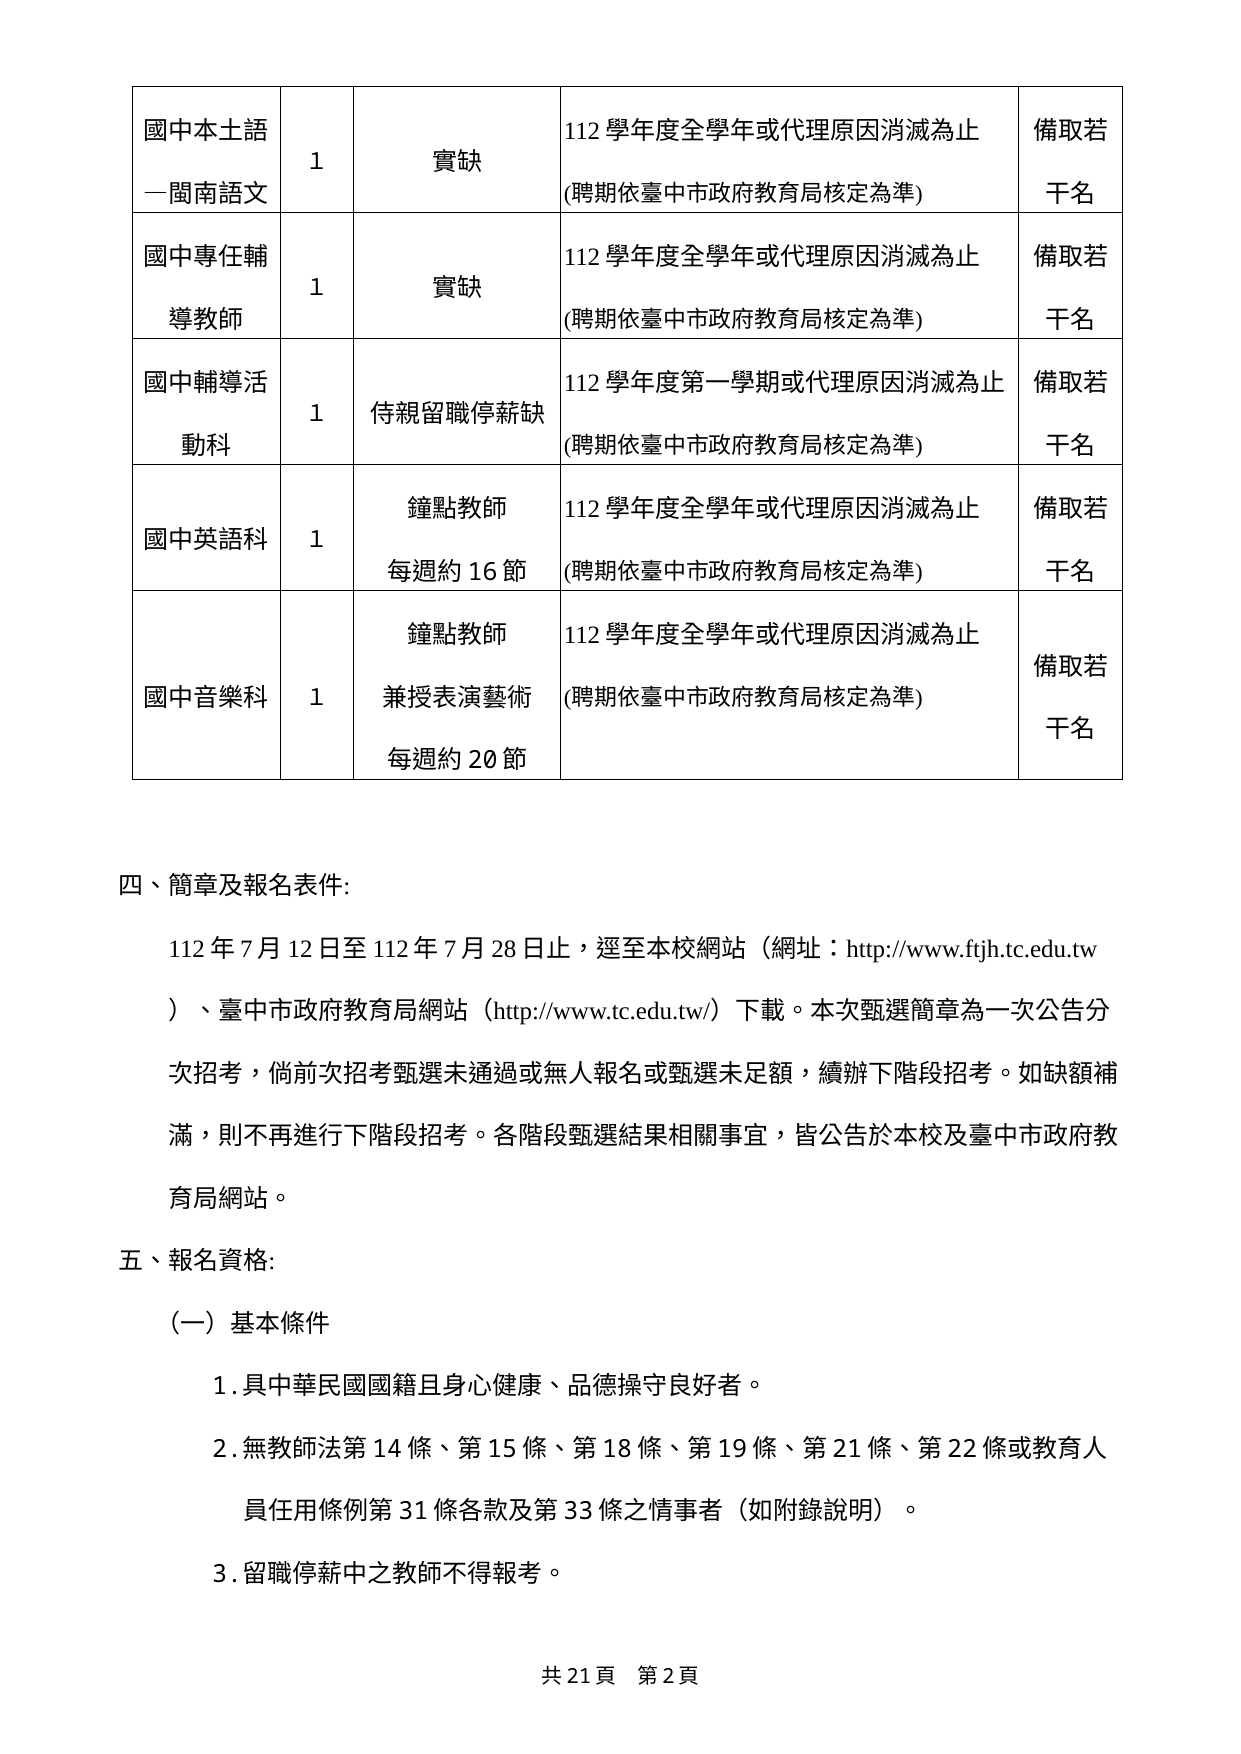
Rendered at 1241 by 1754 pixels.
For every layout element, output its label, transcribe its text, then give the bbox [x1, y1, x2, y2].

table_cell 國中本土語—閩南語文 [133, 87, 280, 212]
table_cell 112學年度全學年或代理原因消滅為止 (聘期依臺中市政府教育局核定為準) [561, 465, 1018, 590]
table_cell 備取若干名 [1019, 339, 1122, 464]
text 1.具中華民國國籍且身心健康、品德操守良好者。 [212, 1342, 1122, 1405]
table_cell 實缺 [354, 213, 560, 338]
table_cell 112學年度全學年或代理原因消滅為止 (聘期依臺中市政府教育局核定為準) [561, 591, 1018, 779]
table_cell 112學年度第一學期或代理原因消滅為止 (聘期依臺中市政府教育局核定為準) [561, 339, 1018, 464]
table_cell 備取若干名 [1019, 213, 1122, 338]
table_cell 實缺 [354, 87, 560, 212]
table_cell 國中音樂科 [133, 591, 280, 779]
table_cell 備取若干名 [1019, 591, 1122, 779]
table_cell １ [281, 87, 353, 212]
text 四、簡章及報名表件: 112年7月12日至112年7月28日止，逕至本校網站（網址：http://www.ftjh.tc.edu.tw）、臺中市政府教育局網站（http://www.tc.edu.tw/）下載。本次甄選簡章為一次公告分次招考，倘前次招考甄選未通過或無人報名或甄選未足額，續辦下階段招考。如缺額補滿，則不再進行下階段招考。各階段甄選結果相關事宜，皆公告於本校及臺中市政府教育局網站。 [118, 842, 1122, 1217]
table_cell 備取若干名 [1019, 465, 1122, 590]
text 3.留職停薪中之教師不得報考。 [212, 1530, 1122, 1592]
text 2.無教師法第14條、第15條、第18條、第19條、第21條、第22條或教育人員任用條例第31條各款及第33條之情事者（如附錄說明）。 [212, 1405, 1122, 1530]
table_cell 鐘點教師 每週約16節 [354, 465, 560, 590]
table_cell １ [281, 339, 353, 464]
table_cell 侍親留職停薪缺 [354, 339, 560, 464]
table_cell 國中專任輔導教師 [133, 213, 280, 338]
table_cell 112學年度全學年或代理原因消滅為止 (聘期依臺中市政府教育局核定為準) [561, 213, 1018, 338]
table_cell 鐘點教師 兼授表演藝術 每週約20節 [354, 591, 560, 779]
table_cell １ [281, 591, 353, 779]
table_cell １ [281, 465, 353, 590]
table_cell 備取若干名 [1019, 87, 1122, 212]
table_cell 國中英語科 [133, 465, 280, 590]
table_cell 112學年度全學年或代理原因消滅為止 (聘期依臺中市政府教育局核定為準) [561, 87, 1018, 212]
text （一）基本條件 [156, 1280, 1122, 1342]
text 五、報名資格: [118, 1217, 1122, 1280]
table_cell 國中輔導活動科 [133, 339, 280, 464]
table_cell １ [281, 213, 353, 338]
